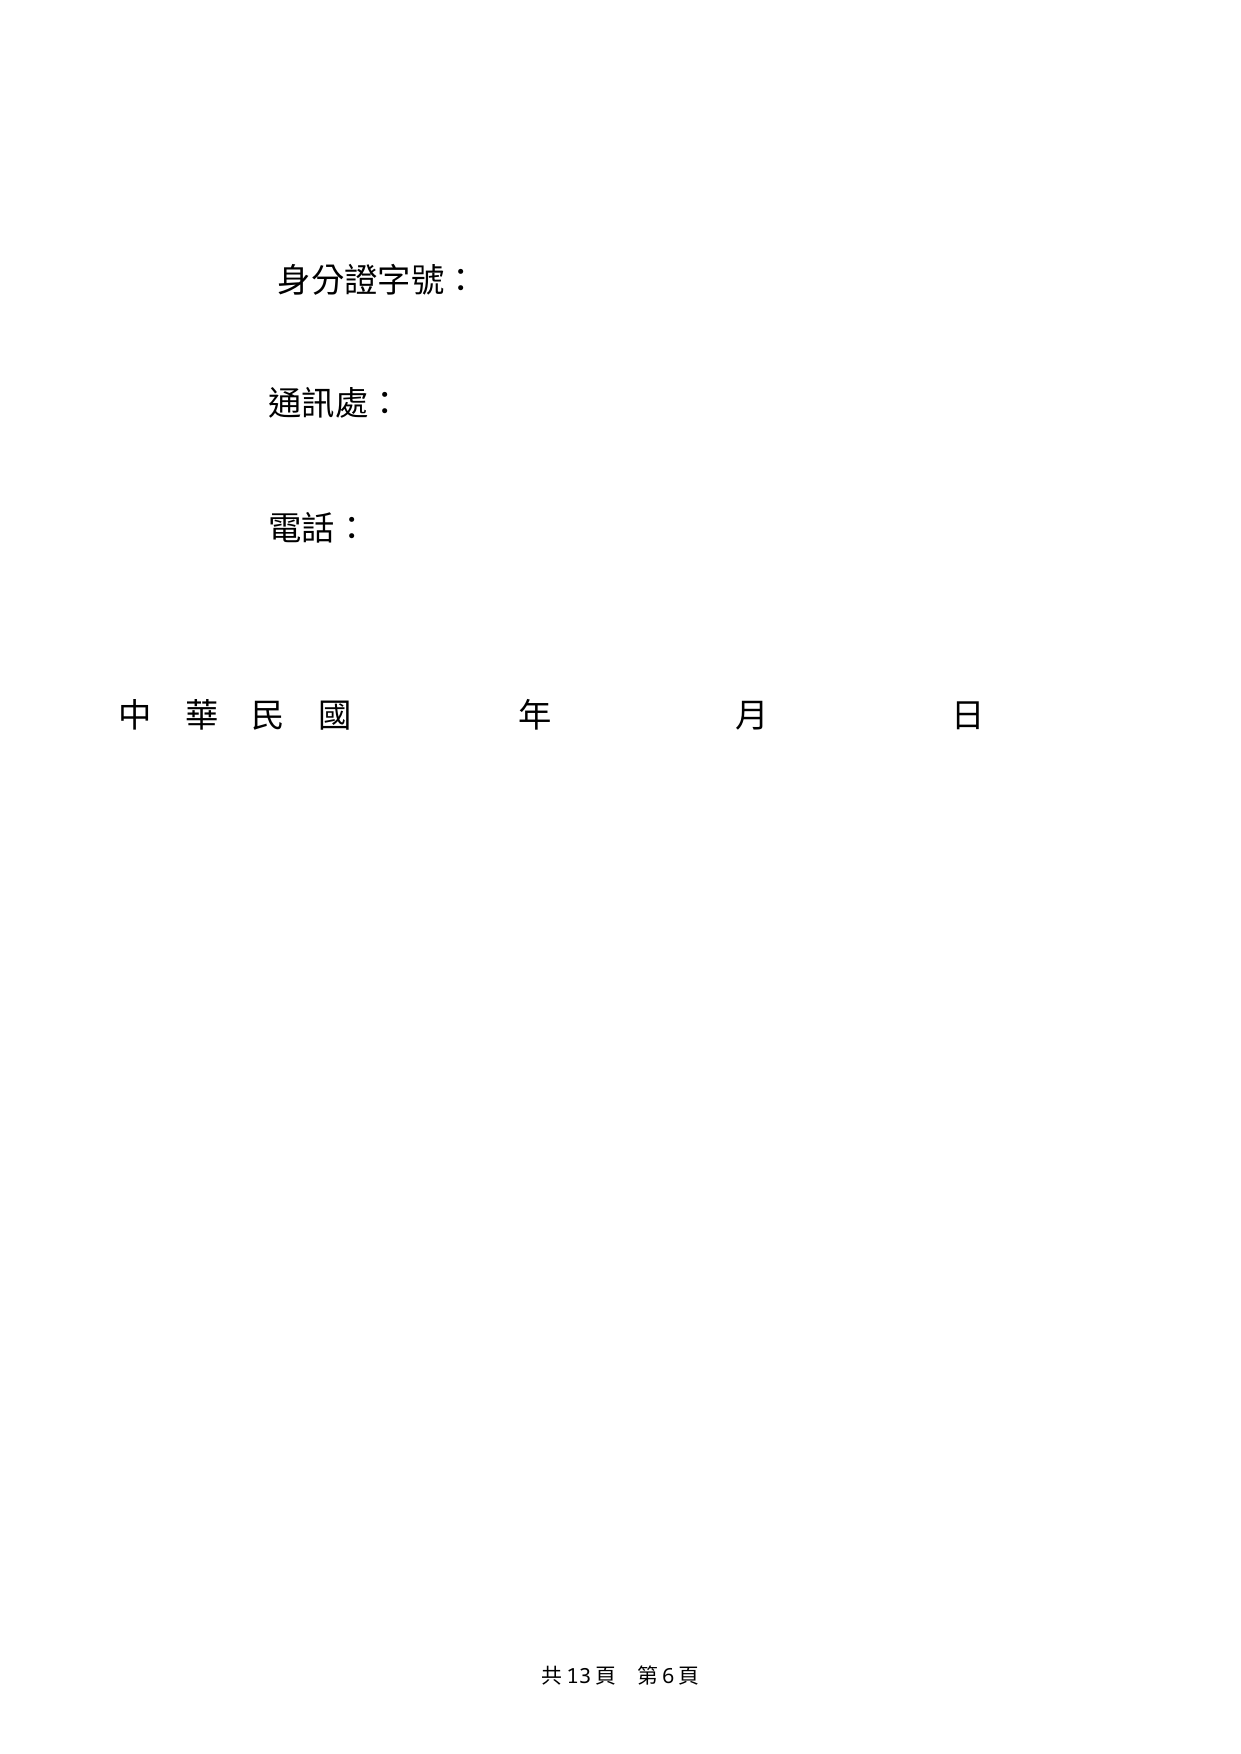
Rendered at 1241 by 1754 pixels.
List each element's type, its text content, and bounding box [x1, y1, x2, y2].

text 身分證字號： [118, 234, 1122, 297]
text 電話： [118, 484, 1122, 547]
text 中 華 民 國 年 月 日 [118, 672, 1122, 734]
text 通訊處： [118, 359, 1122, 422]
